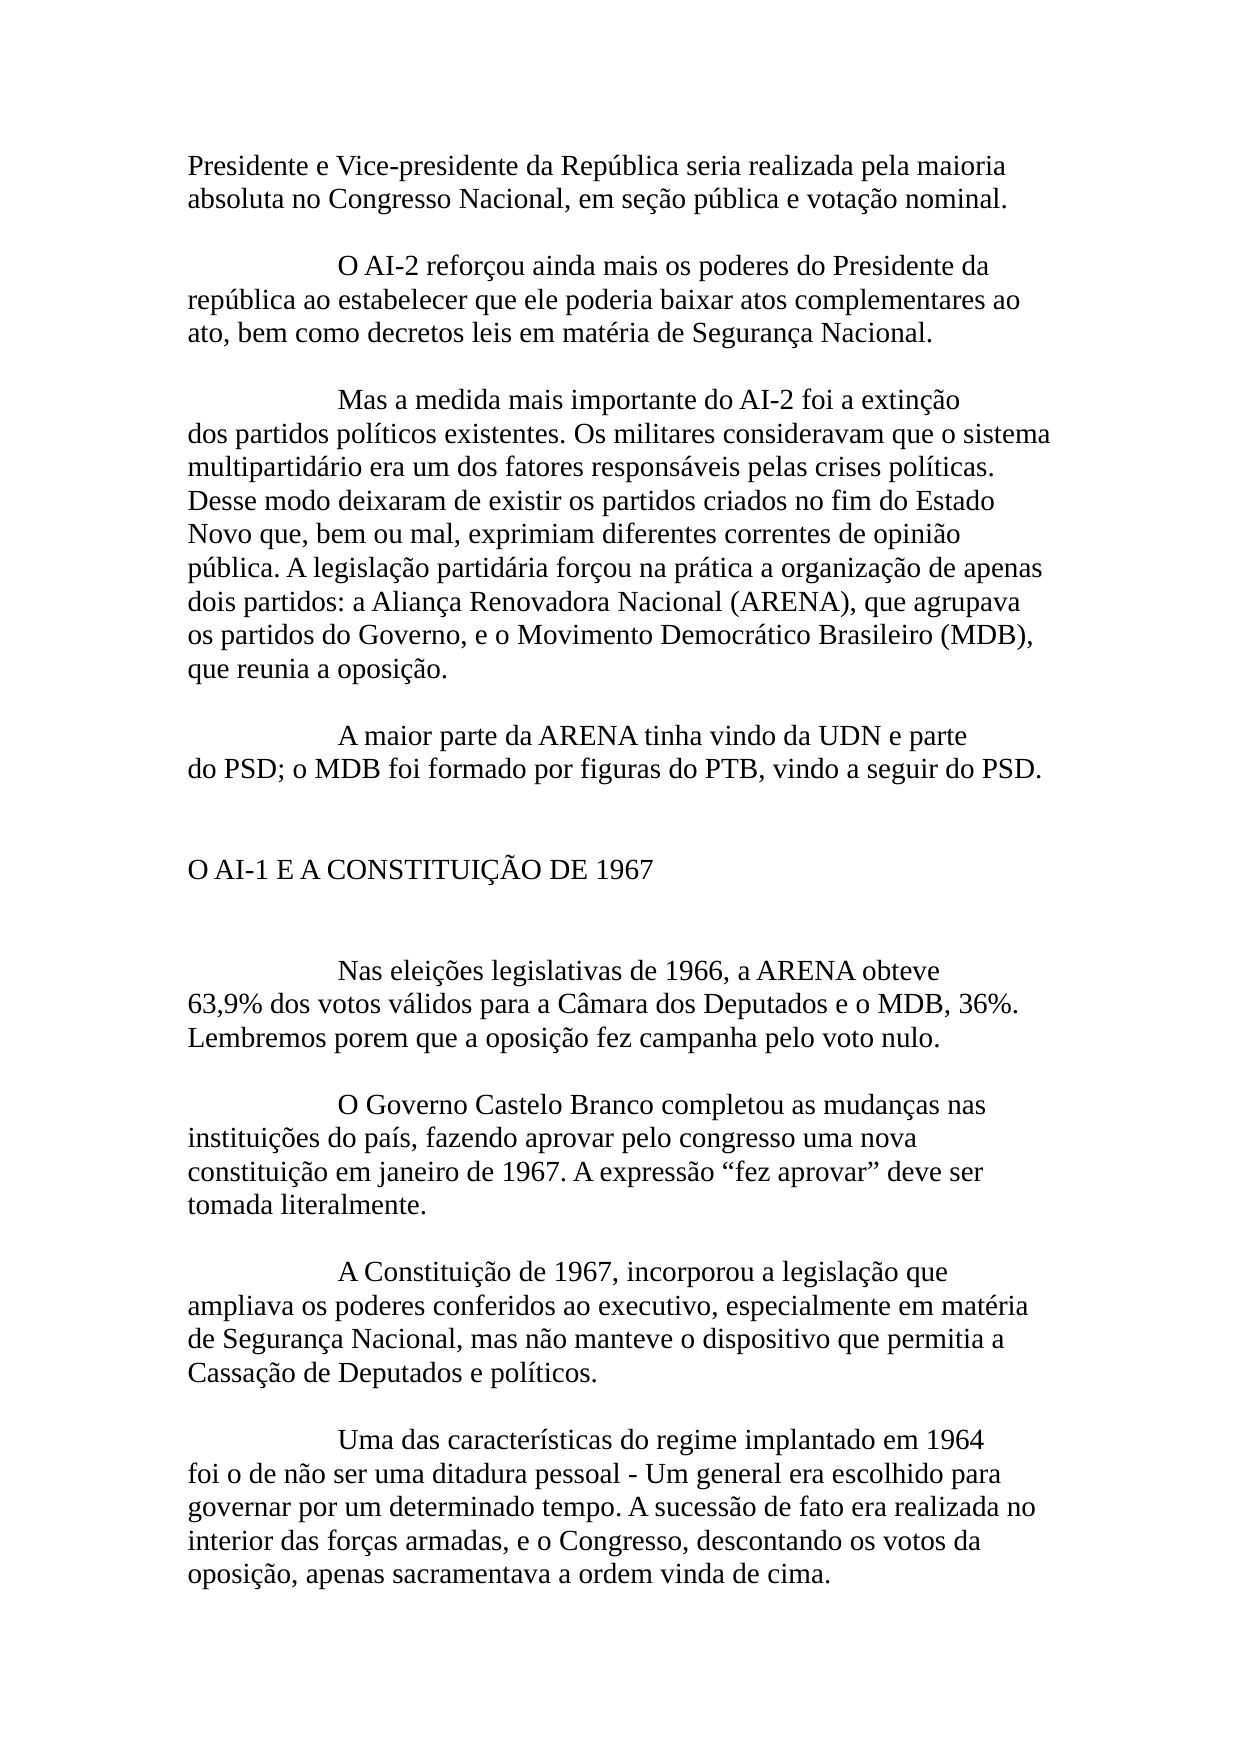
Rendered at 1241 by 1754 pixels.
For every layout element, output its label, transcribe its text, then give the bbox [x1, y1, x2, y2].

text os partidos do Governo, e o Movimento Democrático Brasileiro (MDB), [187, 617, 1053, 651]
text oposição, apenas sacramentava a ordem vinda de cima. [187, 1556, 1053, 1590]
text Nas eleições legislativas de 1966, a ARENA obteve [187, 953, 1053, 986]
text A Constituição de 1967, incorporou a legislação que [187, 1254, 1053, 1288]
text de Segurança Nacional, mas não manteve o dispositivo que permitia a [187, 1322, 1053, 1355]
text instituições do país, fazendo aprovar pelo congresso uma nova [187, 1120, 1053, 1154]
text dos partidos políticos existentes. Os militares consideravam que o sistema [187, 416, 1053, 449]
text O AI-1 E A CONSTITUIÇÃO DE 1967 [187, 852, 1053, 886]
text O Governo Castelo Branco completou as mudanças nas [187, 1087, 1053, 1120]
text Desse modo deixaram de existir os partidos criados no fim do Estado [187, 483, 1053, 517]
text Novo que, bem ou mal, exprimiam diferentes correntes de opinião [187, 517, 1053, 550]
text do PSD; o MDB foi formado por figuras do PTB, vindo a seguir do PSD. [187, 751, 1053, 785]
text pública. A legislação partidária forçou na prática a organização de apenas [187, 550, 1053, 584]
text A maior parte da ARENA tinha vindo da UDN e parte [187, 718, 1053, 751]
text absoluta no Congresso Nacional, em seção pública e votação nominal. [187, 181, 1053, 215]
text república ao estabelecer que ele poderia baixar atos complementares ao [187, 282, 1053, 315]
text multipartidário era um dos fatores responsáveis pelas crises políticas. [187, 449, 1053, 483]
text interior das forças armadas, e o Congresso, descontando os votos da [187, 1523, 1053, 1556]
text Presidente e Vice-presidente da República seria realizada pela maioria [187, 148, 1053, 181]
text Mas a medida mais importante do AI-2 foi a extinção [187, 382, 1053, 416]
text constituição em janeiro de 1967. A expressão “fez aprovar” deve ser [187, 1154, 1053, 1187]
text ato, bem como decretos leis em matéria de Segurança Nacional. [187, 315, 1053, 349]
text que reunia a oposição. [187, 651, 1053, 684]
text Uma das características do regime implantado em 1964 [187, 1422, 1053, 1456]
text ampliava os poderes conferidos ao executivo, especialmente em matéria [187, 1288, 1053, 1322]
text governar por um determinado tempo. A sucessão de fato era realizada no [187, 1489, 1053, 1523]
text tomada literalmente. [187, 1187, 1053, 1221]
text O AI-2 reforçou ainda mais os poderes do Presidente da [187, 248, 1053, 282]
text foi o de não ser uma ditadura pessoal - Um general era escolhido para [187, 1456, 1053, 1489]
text Lembremos porem que a oposição fez campanha pelo voto nulo. [187, 1020, 1053, 1053]
text Cassação de Deputados e políticos. [187, 1355, 1053, 1389]
text dois partidos: a Aliança Renovadora Nacional (ARENA), que agrupava [187, 584, 1053, 617]
text 63,9% dos votos válidos para a Câmara dos Deputados e o MDB, 36%. [187, 986, 1053, 1020]
